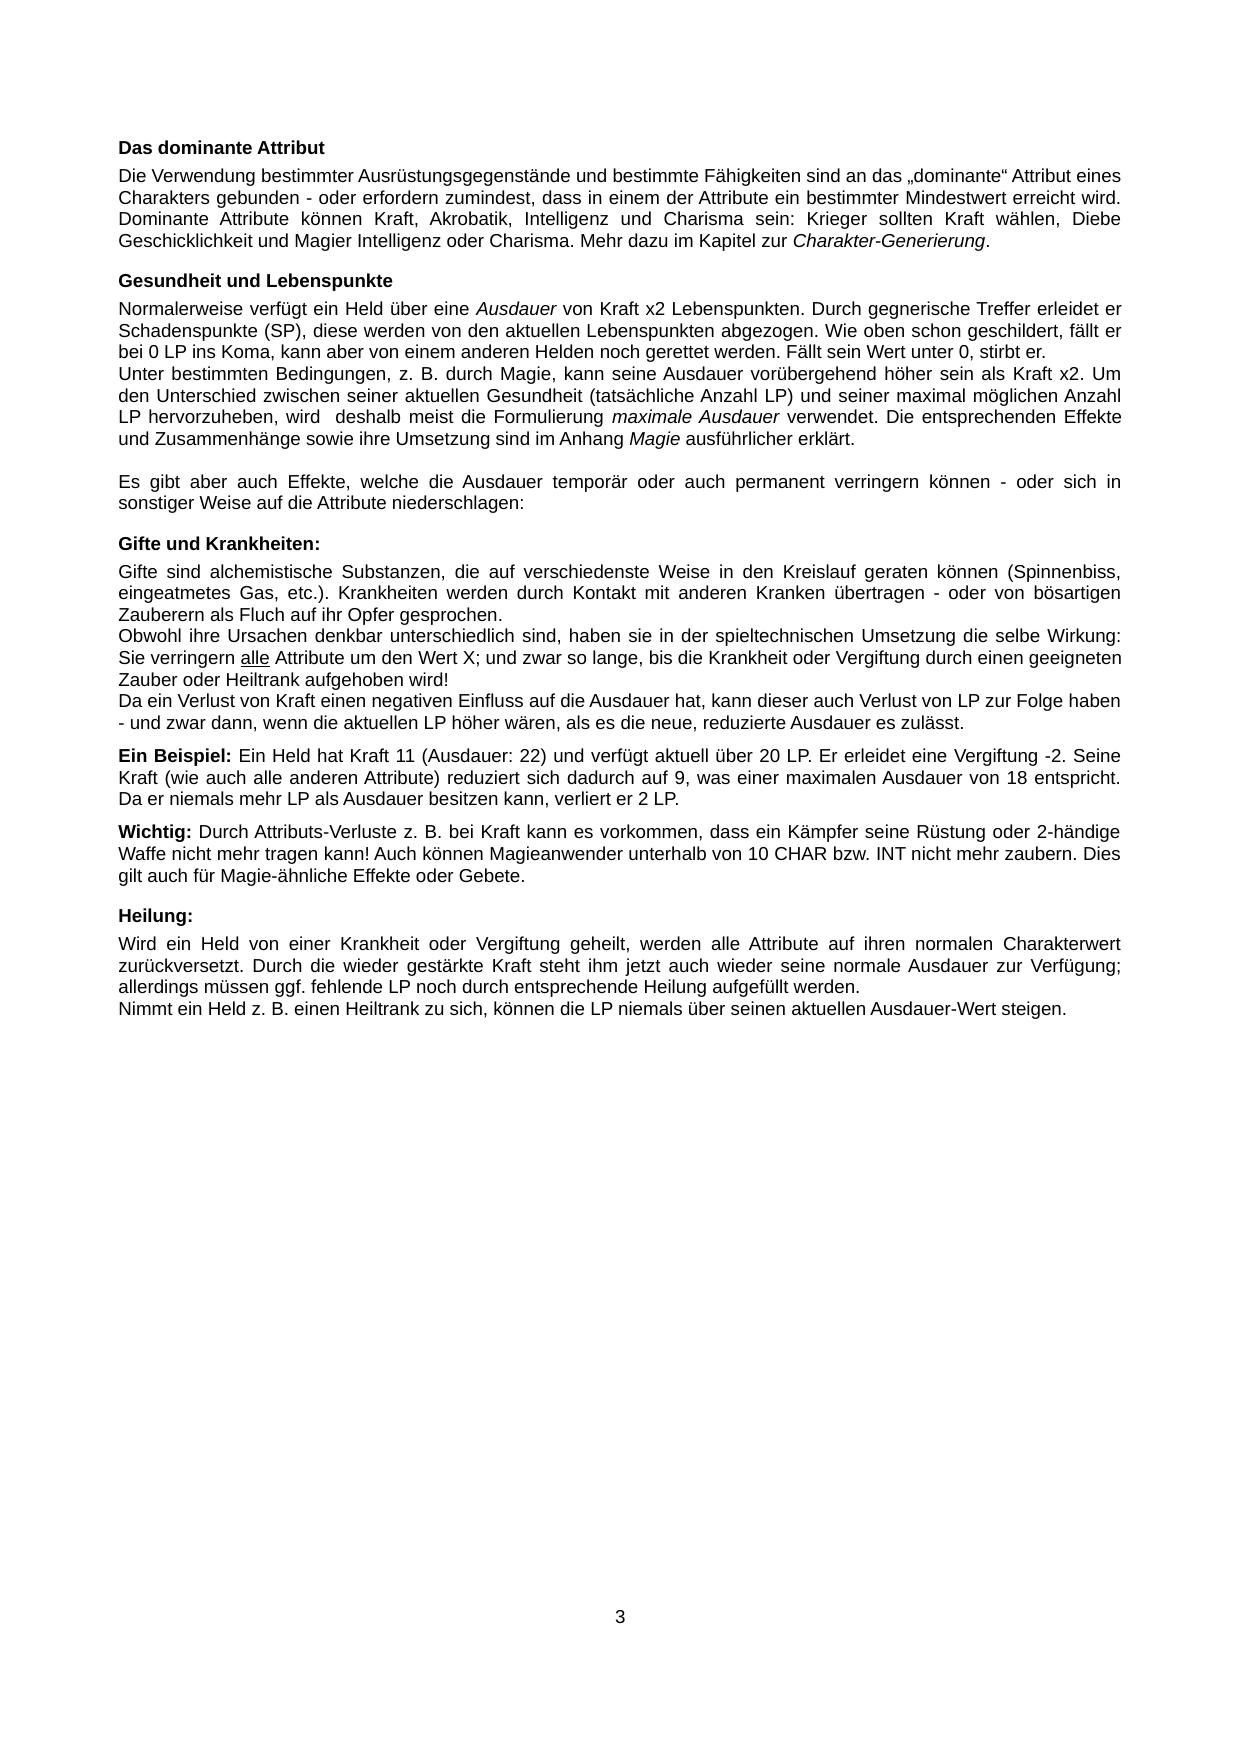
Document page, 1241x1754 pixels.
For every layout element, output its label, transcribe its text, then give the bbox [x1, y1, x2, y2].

text Nimmt ein Held z. B. einen Heiltrank zu sich, können die LP niemals über seinen aktuellen Ausdauer-Wert steigen. [118, 998, 1122, 1019]
text Es gibt aber auch Effekte, welche die Ausdauer temporär oder auch permanent verringern können - oder sich in sonstiger Weise auf die Attribute niederschlagen: [118, 471, 1122, 514]
subtitle Das dominante Attribut [118, 137, 1122, 158]
text Da ein Verlust von Kraft einen negativen Einfluss auf die Ausdauer hat, kann dieser auch Verlust von LP zur Folge haben - und zwar dann, wenn die aktuellen LP höher wären, als es die neue, reduzierte Ausdauer es zulässt. [118, 690, 1122, 733]
text Wird ein Held von einer Krankheit oder Vergiftung geheilt, werden alle Attribute auf ihren normalen Charakterwert zurückversetzt. Durch die wieder gestärkte Kraft steht ihm jetzt auch wieder seine normale Ausdauer zur Verfügung; allerdings müssen ggf. fehlende LP noch durch entsprechende Heilung aufgefüllt werden. [118, 933, 1122, 998]
text Wichtig: Durch Attributs-Verluste z. B. bei Kraft kann es vorkommen, dass ein Kämpfer seine Rüstung oder 2-händige Waffe nicht mehr tragen kann! Auch können Magieanwender unterhalb von 10 CHAR bzw. INT nicht mehr zaubern. Dies gilt auch für Magie-ähnliche Effekte oder Gebete. [118, 821, 1122, 886]
text Normalerweise verfügt ein Held über eine Ausdauer von Kraft x2 Lebenspunkten. Durch gegnerische Treffer erleidet er Schadenspunkte (SP), diese werden von den aktuellen Lebenspunkten abgezogen. Wie oben schon geschildert, fällt er bei 0 LP ins Koma, kann aber von einem anderen Helden noch gerettet werden. Fällt sein Wert unter 0, stirbt er. [118, 298, 1122, 363]
text Ein Beispiel: Ein Held hat Kraft 11 (Ausdauer: 22) und verfügt aktuell über 20 LP. Er erleidet eine Vergiftung -2. Seine Kraft (wie auch alle anderen Attribute) reduziert sich dadurch auf 9, was einer maximalen Ausdauer von 18 entspricht. Da er niemals mehr LP als Ausdauer besitzen kann, verliert er 2 LP. [118, 745, 1122, 809]
text Gifte sind alchemistische Substanzen, die auf verschiedenste Weise in den Kreislauf geraten können (Spinnenbiss, eingeatmetes Gas, etc.). Krankheiten werden durch Kontakt mit anderen Kranken übertragen - oder von bösartigen Zauberern als Fluch auf ihr Opfer gesprochen. [118, 561, 1122, 625]
text Obwohl ihre Ursachen denkbar unterschiedlich sind, haben sie in der spieltechnischen Umsetzung die selbe Wirkung: Sie verringern alle Attribute um den Wert X; und zwar so lange, bis die Krankheit oder Vergiftung durch einen geeigneten Zauber oder Heiltrank aufgehoben wird! [118, 625, 1122, 690]
subtitle Gifte und Krankheiten: [118, 533, 1122, 554]
subtitle Gesundheit und Lebenspunkte [118, 270, 1122, 292]
subtitle Heilung: [118, 905, 1122, 926]
text Die Verwendung bestimmter Ausrüstungsgegenstände und bestimmte Fähigkeiten sind an das „dominante“ Attribut eines Charakters gebunden - oder erfordern zumindest, dass in einem der Attribute ein bestimmter Mindestwert erreicht wird. Dominante Attribute können Kraft, Akrobatik, Intelligenz und Charisma sein: Krieger sollten Kraft wählen, Diebe Geschicklichkeit und Magier Intelligenz oder Charisma. Mehr dazu im Kapitel zur Charakter-Generierung. [118, 165, 1122, 251]
text Unter bestimmten Bedingungen, z. B. durch Magie, kann seine Ausdauer vorübergehend höher sein als Kraft x2. Um den Unterschied zwischen seiner aktuellen Gesundheit (tatsächliche Anzahl LP) und seiner maximal möglichen Anzahl LP hervorzuheben, wird deshalb meist die Formulierung maximale Ausdauer verwendet. Die entsprechenden Effekte und Zusammenhänge sowie ihre Umsetzung sind im Anhang Magie ausführlicher erklärt. [118, 363, 1122, 449]
